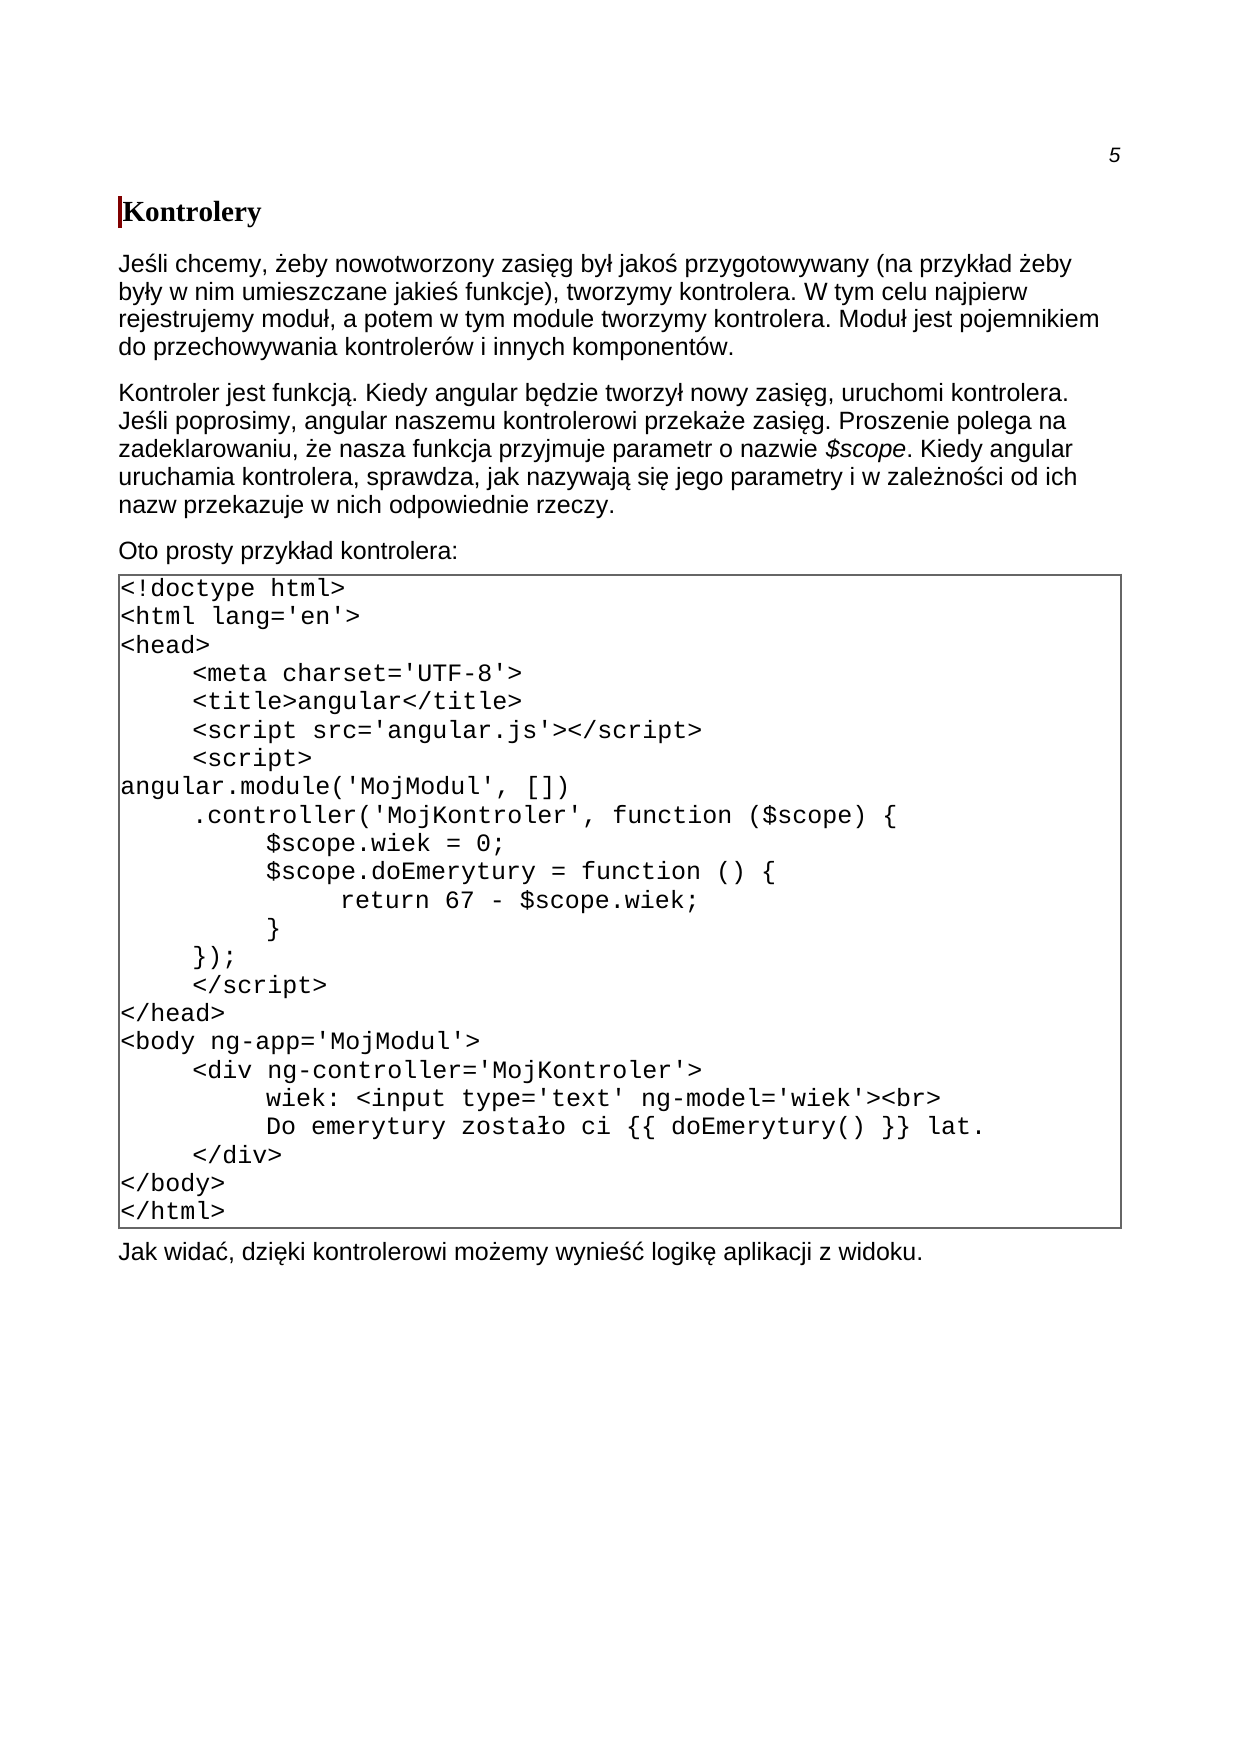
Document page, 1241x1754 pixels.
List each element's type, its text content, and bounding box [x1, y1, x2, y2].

text </head> [120, 998, 1120, 1027]
text <script> [120, 743, 1120, 772]
text <meta charset='UTF-8'> [120, 658, 1120, 687]
text </html> [120, 1197, 1120, 1227]
text $scope.wiek = 0; [120, 828, 1120, 857]
text </body> [120, 1168, 1120, 1197]
text Kontroler jest funkcją. Kiedy angular będzie tworzył nowy zasięg, uruchomi kontrolera. Jeśli poprosimy, angular naszemu kontrolerowi przekaże zasięg. Proszenie polega na zadeklarowaniu, że nasza funkcja przyjmuje parametr o nazwie $scope. Kiedy angular uruchamia kontrolera, sprawdza, jak nazywają się jego parametry i w zależności od ich nazw przekazuje w nich odpowiednie rzeczy. [118, 379, 1122, 519]
text <body ng-app='MojModul'> [120, 1027, 1120, 1055]
text wiek: <input type='text' ng-model='wiek'><br> [120, 1083, 1120, 1112]
text Do emerytury zostało ci {{ doEmerytury() }} lat. [120, 1112, 1120, 1140]
text <!doctype html> [120, 576, 1120, 602]
text } [120, 913, 1120, 942]
text }); [120, 942, 1120, 970]
subtitle Kontrolery [122, 196, 1122, 228]
text Jeśli chcemy, żeby nowotworzony zasięg był jakoś przygotowywany (na przykład żeby były w nim umieszczane jakieś funkcje), tworzymy kontrolera. W tym celu najpierw rejestrujemy moduł, a potem w tym module tworzymy kontrolera. Moduł jest pojemnikiem do przechowywania kontrolerów i innych komponentów. [118, 249, 1122, 361]
text <div ng-controller='MojKontroler'> [120, 1055, 1120, 1083]
text </div> [120, 1140, 1120, 1168]
text angular.module('MojModul', []) [120, 772, 1120, 800]
text return 67 - $scope.wiek; [120, 885, 1120, 913]
text <script src='angular.js'></script> [120, 715, 1120, 743]
text </script> [120, 970, 1120, 998]
text <html lang='en'> [120, 602, 1120, 630]
text Oto prosty przykład kontrolera: [118, 537, 1122, 564]
text $scope.doEmerytury = function () { [120, 857, 1120, 885]
text .controller('MojKontroler', function ($scope) { [120, 800, 1120, 828]
text <head> [120, 630, 1120, 658]
text <title>angular</title> [120, 687, 1120, 715]
text Jak widać, dzięki kontrolerowi możemy wynieść logikę aplikacji z widoku. [118, 1238, 1122, 1266]
